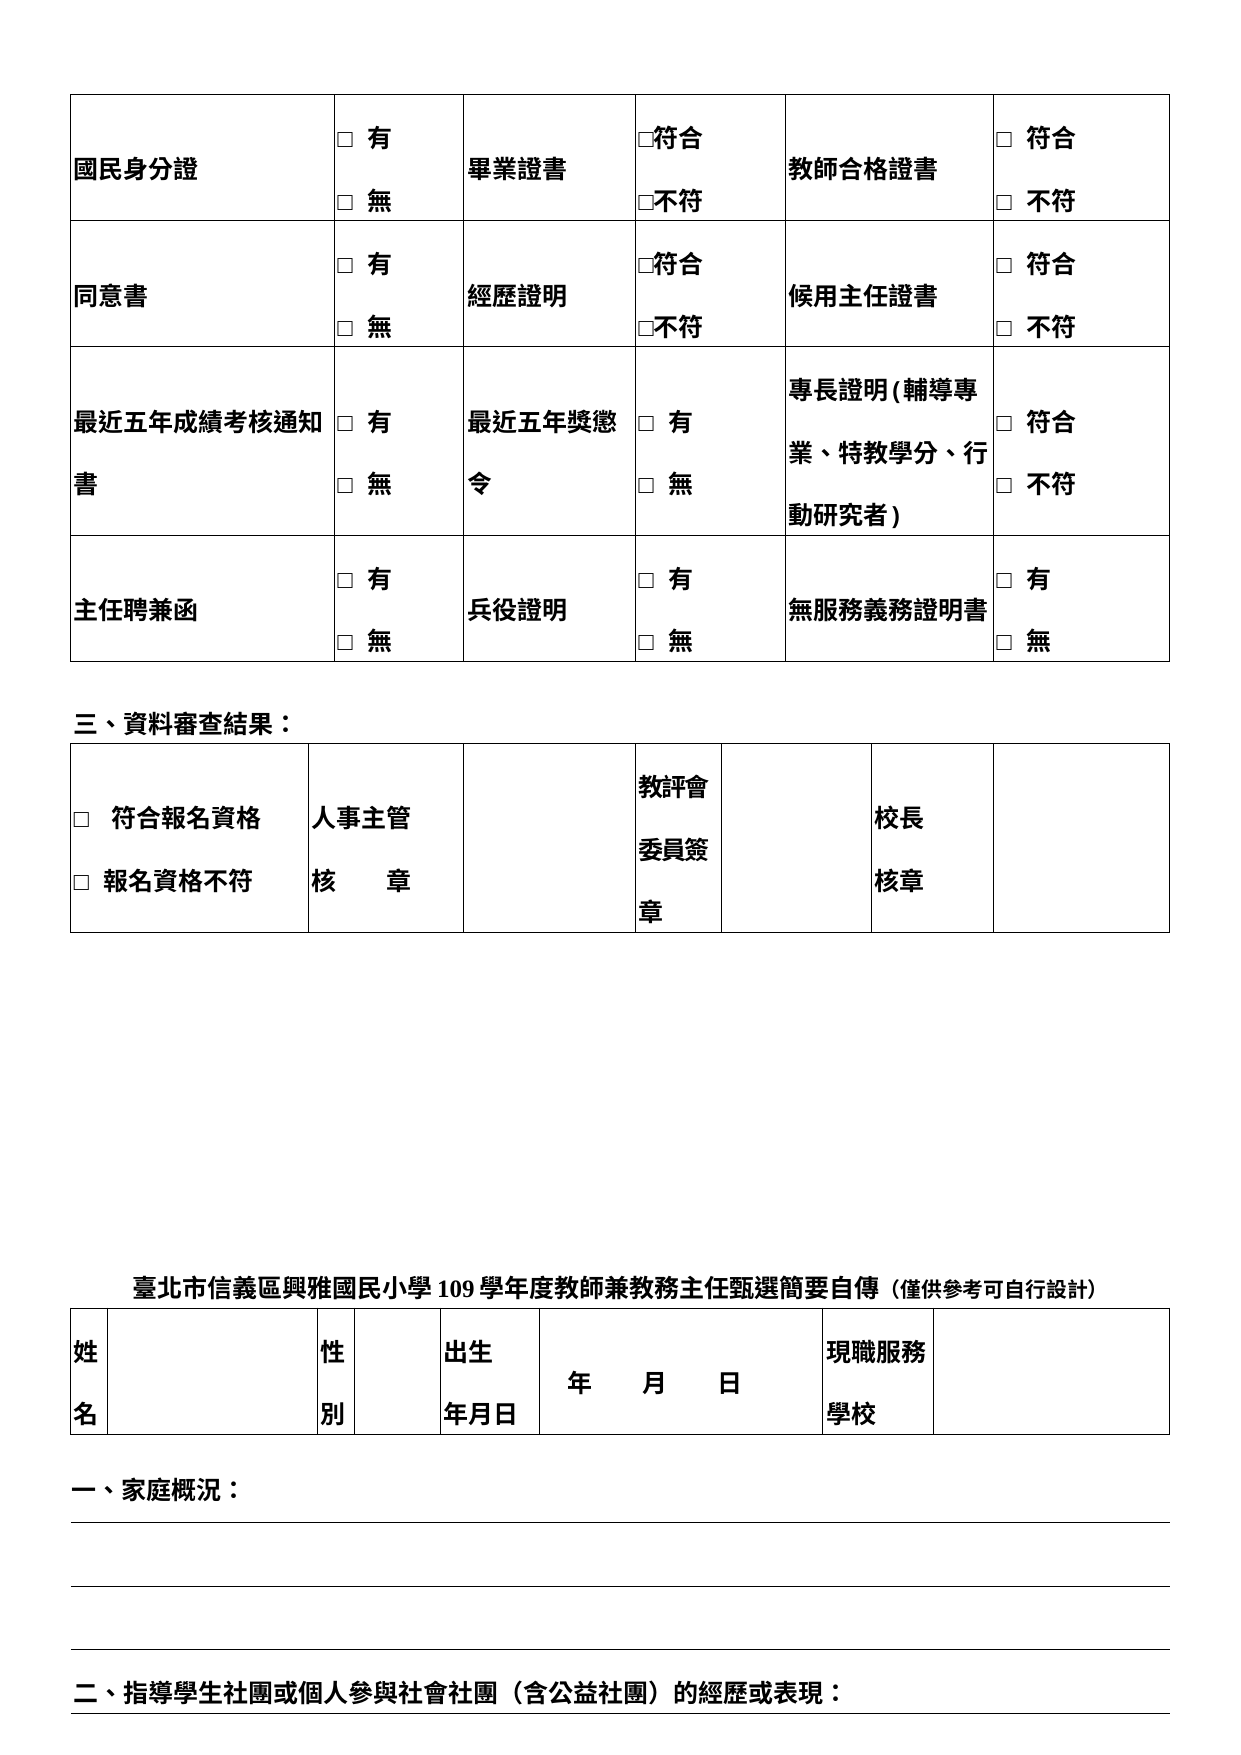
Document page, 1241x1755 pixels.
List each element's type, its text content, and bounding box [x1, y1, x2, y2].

text 臺北市信義區興雅國民小學109學年度教師兼教務主任甄選簡要自傳（僅供參考可自行設計） [71, 1245, 1169, 1308]
table_cell □ 有 □ 無 [335, 536, 463, 661]
table_cell □ 有 □ 無 [335, 347, 463, 535]
table_cell □ 有 □ 無 [335, 95, 463, 220]
table_cell 國民身分證 [71, 95, 334, 220]
table_header [71, 1523, 1169, 1586]
table_cell 校長 核章 [872, 744, 993, 932]
table_cell □ 有 □ 無 [636, 536, 785, 661]
table_cell □ 符合 □ 不符 [994, 95, 1169, 220]
table_cell [994, 744, 1169, 932]
table_cell 兵役證明 [464, 536, 635, 661]
table_cell 最近五年成績考核通知書 [71, 347, 334, 535]
table_cell 候用主任證書 [786, 221, 993, 346]
table_cell [464, 744, 635, 932]
table_cell [722, 744, 871, 932]
text 一、家庭概況： [71, 1447, 1169, 1510]
table_cell 經歷證明 [464, 221, 635, 346]
table_cell [71, 1587, 1169, 1649]
table_header 出生 年月日 [441, 1309, 539, 1434]
table_cell □ 符合報名資格 □ 報名資格不符 [71, 744, 308, 932]
table_cell □符合 □不符 [636, 95, 785, 220]
table_cell □ 有 □ 無 [994, 536, 1169, 661]
table_header [355, 1309, 440, 1434]
table_header [108, 1309, 317, 1434]
table_cell 主任聘兼函 [71, 536, 334, 661]
table_cell 二、指導學生社團或個人參與社會社團（含公益社團）的經歷或表現： [71, 1650, 1169, 1713]
table_cell □符合 □不符 [636, 221, 785, 346]
table_cell □ 有 □ 無 [335, 221, 463, 346]
table_header 姓名 [71, 1309, 107, 1434]
table_cell 三、資料審查結果： [71, 662, 464, 743]
table_cell □ 有 □ 無 [636, 347, 785, 535]
table_cell 畢業證書 [464, 95, 635, 220]
table_header 年 月 日 [540, 1309, 822, 1434]
table_header 現職服務學校 [823, 1309, 933, 1434]
table_cell □ 符合 □ 不符 [994, 221, 1169, 346]
table_cell [464, 662, 1169, 743]
table_header 性別 [318, 1309, 354, 1434]
table_header [934, 1309, 1169, 1434]
table_cell 教師合格證書 [786, 95, 993, 220]
table_cell 最近五年獎懲令 [464, 347, 635, 535]
table_cell 同意書 [71, 221, 334, 346]
table_cell 專長證明(輔導專業、特教學分、行動研究者) [786, 347, 993, 535]
table_cell □ 符合 □ 不符 [994, 347, 1169, 535]
table_cell 無服務義務證明書 [786, 536, 993, 661]
table_cell 人事主管 核 章 [309, 744, 463, 932]
table_cell 教評會委員簽章 [636, 744, 721, 932]
